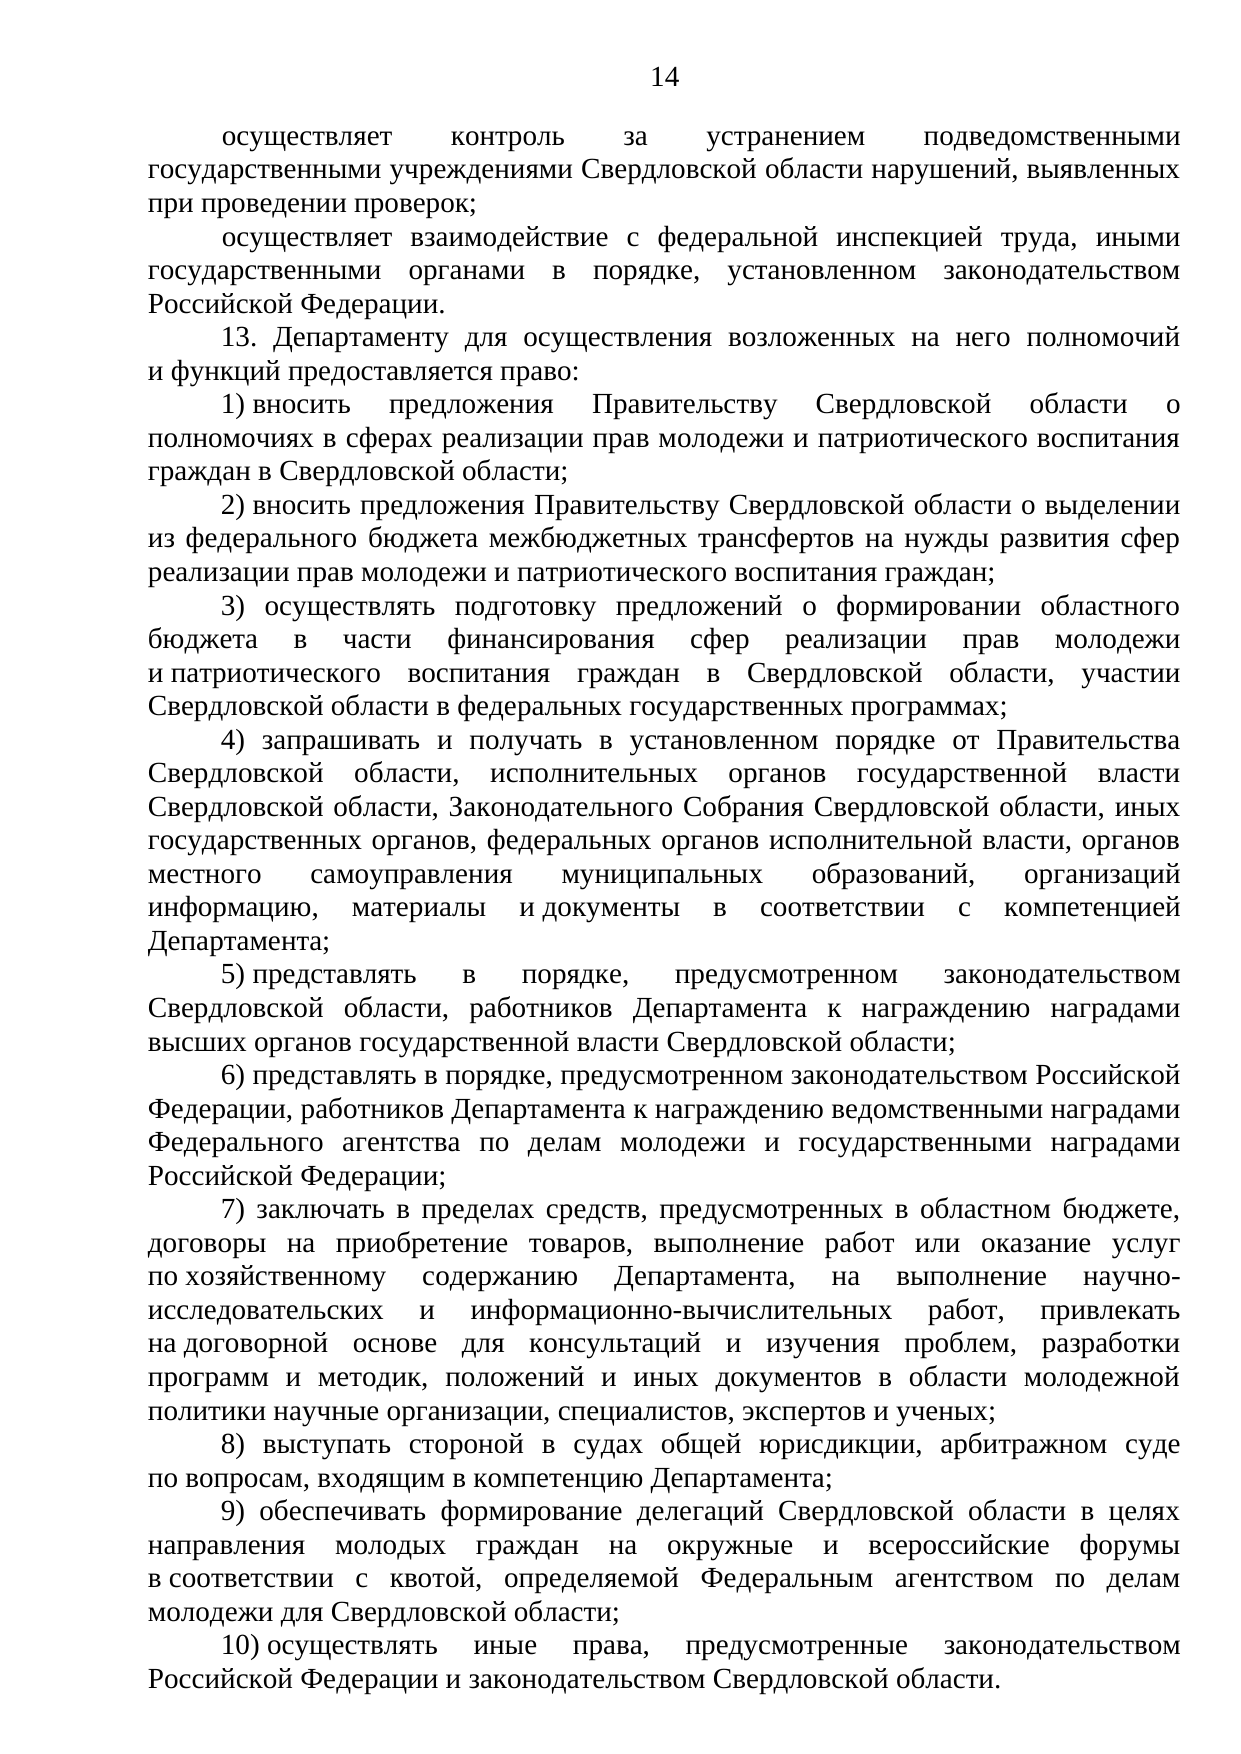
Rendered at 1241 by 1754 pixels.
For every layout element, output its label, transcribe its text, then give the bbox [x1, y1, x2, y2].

text 10) осуществлять иные права, предусмотренные законодательством Российской Федерации и законодательством Свердловской области. [148, 1627, 1181, 1694]
text 3) осуществлять подготовку предложений о формировании областного бюджета в части финансирования сфер реализации прав молодежи и патриотического воспитания граждан в Свердловской области, участии Свердловской области в федеральных государственных программах; [148, 588, 1181, 722]
text 8) выступать стороной в судах общей юрисдикции, арбитражном суде по вопросам, входящим в компетенцию Департамента; [148, 1426, 1181, 1493]
text 5) представлять в порядке, предусмотренном законодательством Свердловской области, работников Департамента к награждению наградами высших органов государственной власти Свердловской области; [148, 957, 1181, 1057]
text 7) заключать в пределах средств, предусмотренных в областном бюджете, договоры на приобретение товаров, выполнение работ или оказание услуг по хозяйственному содержанию Департамента, на выполнение научно- исследовательских и информационно-вычислительных работ, привлекать на договорной основе для консультаций и изучения проблем, разработки программ и методик, положений и иных документов в области молодежной политики научные организации, специалистов, экспертов и ученых; [148, 1191, 1181, 1426]
text 9) обеспечивать формирование делегаций Свердловской области в целях направления молодых граждан на окружные и всероссийские форумы в соответствии с квотой, определяемой Федеральным агентством по делам молодежи для Свердловской области; [148, 1493, 1181, 1627]
text 2) вносить предложения Правительству Свердловской области о выделении из федерального бюджета межбюджетных трансфертов на нужды развития сфер реализации прав молодежи и патриотического воспитания граждан; [148, 487, 1181, 588]
text 1) вносить предложения Правительству Свердловской области о полномочиях в сферах реализации прав молодежи и патриотического воспитания граждан в Свердловской области; [148, 386, 1181, 487]
text 4) запрашивать и получать в установленном порядке от Правительства Свердловской области, исполнительных органов государственной власти Свердловской области, Законодательного Собрания Свердловской области, иных государственных органов, федеральных органов исполнительной власти, органов местного самоуправления муниципальных образований, организаций информацию, материалы и документы в соответствии с компетенцией Департамента; [148, 722, 1181, 957]
text 13. Департаменту для осуществления возложенных на него полномочий и функций предоставляется право: [148, 319, 1181, 386]
text 6) представлять в порядке, предусмотренном законодательством Российской Федерации, работников Департамента к награждению ведомственными наградами Федерального агентства по делам молодежи и государственными наградами Российской Федерации; [148, 1057, 1181, 1191]
text осуществляет контроль за устранением подведомственными государственными учреждениями Свердловской области нарушений, выявленных при проведении проверок; [148, 118, 1181, 219]
text осуществляет взаимодействие с федеральной инспекцией труда, иными государственными органами в порядке, установленном законодательством Российской Федерации. [148, 219, 1181, 319]
